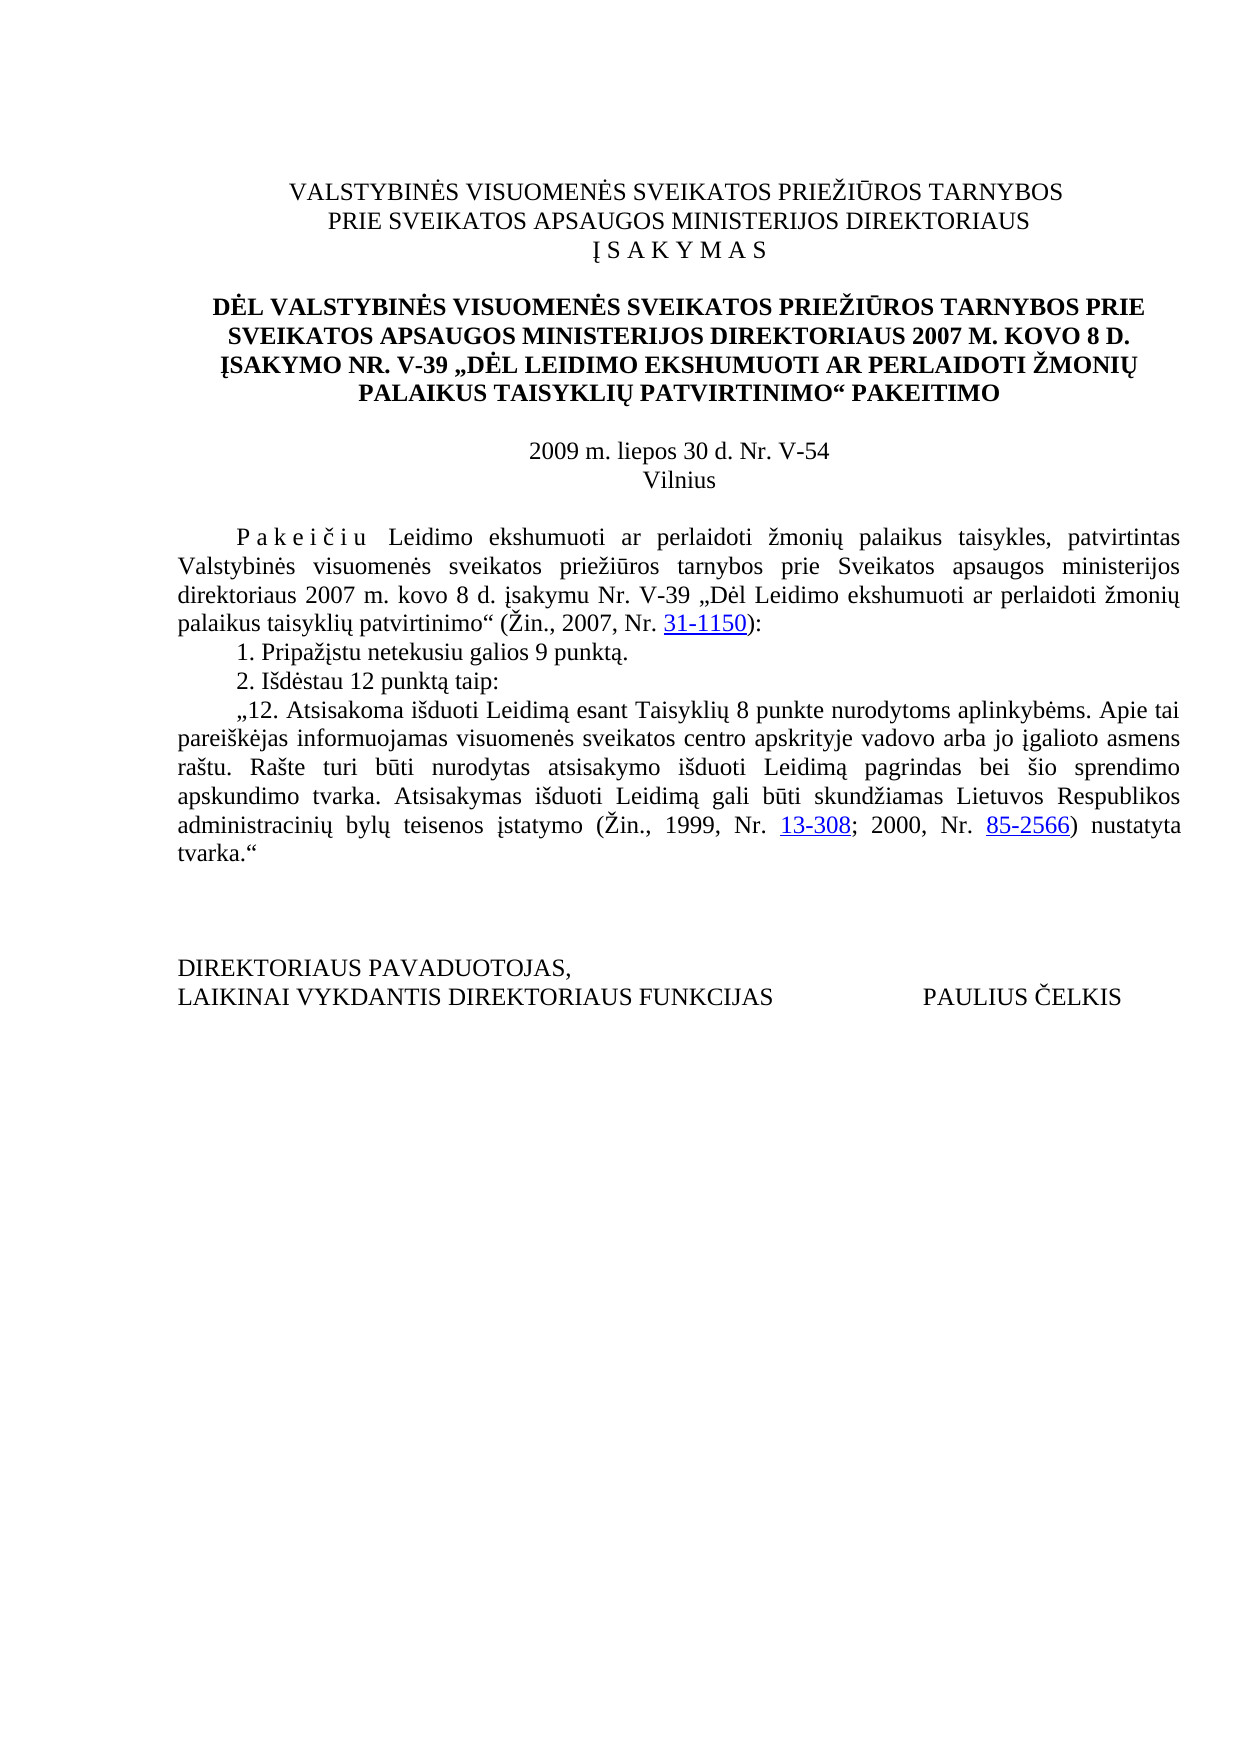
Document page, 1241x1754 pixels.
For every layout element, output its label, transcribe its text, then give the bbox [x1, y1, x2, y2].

text Vilnius [177, 465, 1181, 493]
text Direktoriaus pavaduotojas, [177, 953, 1181, 982]
text 2. Išdėstau 12 punktą taip: [177, 666, 1181, 695]
text „12. Atsisakoma išduoti Leidimą esant Taisyklių 8 punkte nurodytoms aplinkybėms. Apie tai pareiškėjas informuojamas visuomenės sveikatos centro apskrityje vadovo arba jo įgalioto asmens raštu. Rašte turi būti nurodytas atsisakymo išduoti Leidimą pagrindas bei šio sprendimo apskundimo tvarka. Atsisakymas išduoti Leidimą gali būti skundžiamas Lietuvos Respublikos administracinių bylų teisenos įstatymo (Žin., 1999, Nr. 13-308; 2000, Nr. 85-2566) nustatyta tvarka.“ [177, 695, 1181, 867]
text laikinai vykdantis direktoriaus funkcijas Paulius Čelkis [177, 982, 1181, 1011]
text VALSTYBINĖS VISUOMENĖS SVEIKATOS PRIEŽIŪROS TARNYBOS [177, 177, 1181, 206]
text DĖL VALSTYBINĖS VISUOMENĖS SVEIKATOS PRIEŽIŪROS TARNYBOS PRIE SVEIKATOS APSAUGOS MINISTERIJOS DIREKTORIAUS 2007 M. KOVO 8 D. ĮSAKYMO NR. V-39 „DĖL LEIDIMO EKSHUMUOTI AR PERLAIDOTI ŽMONIŲ PALAIKUS TAISYKLIŲ PATVIRTINIMO“ PAKEITIMO [177, 292, 1181, 407]
text 2009 m. liepos 30 d. Nr. V-54 [177, 436, 1181, 465]
text PRIE SVEIKATOS APSAUGOS MINISTERIJOS DIREKTORIAUS [177, 206, 1181, 235]
text ĮSAKYMAS [177, 235, 1181, 263]
text 1. Pripažįstu netekusiu galios 9 punktą. [177, 637, 1181, 666]
text Pakeičiu Leidimo ekshumuoti ar perlaidoti žmonių palaikus taisykles, patvirtintas Valstybinės visuomenės sveikatos priežiūros tarnybos prie Sveikatos apsaugos ministerijos direktoriaus 2007 m. kovo 8 d. įsakymu Nr. V-39 „Dėl Leidimo ekshumuoti ar perlaidoti žmonių palaikus taisyklių patvirtinimo“ (Žin., 2007, Nr. 31-1150): [177, 522, 1181, 637]
